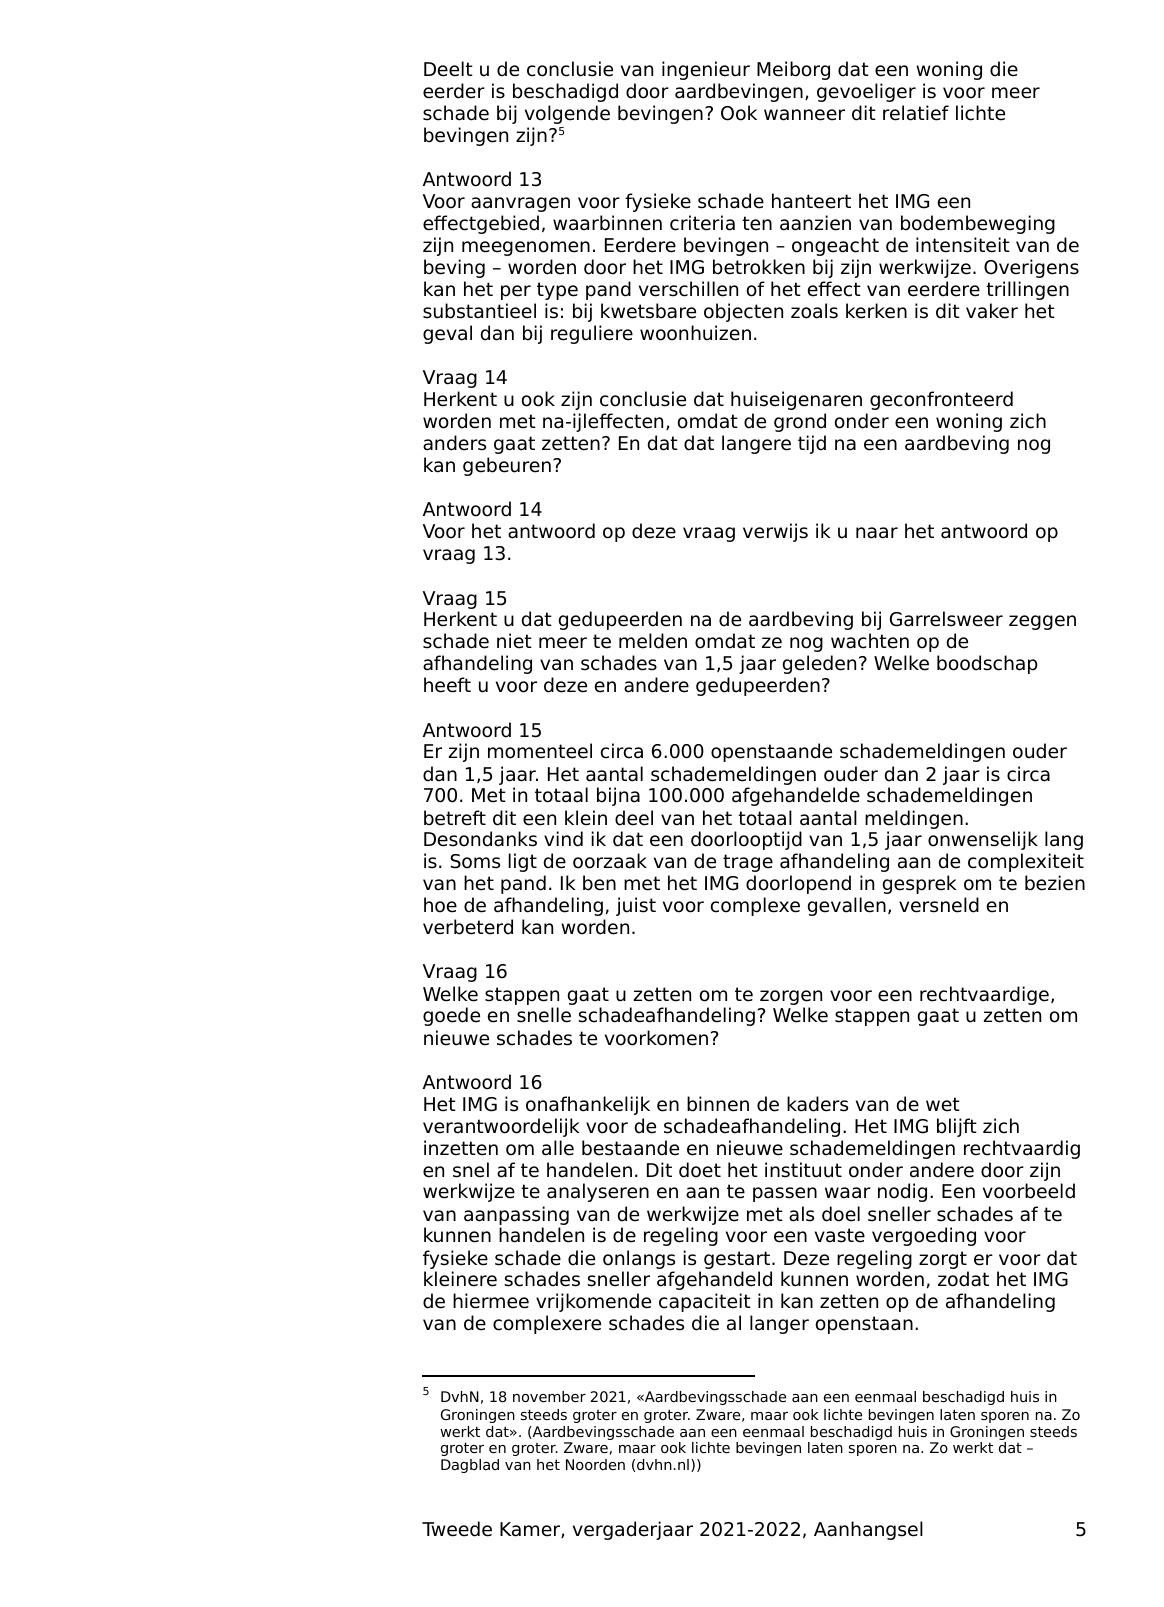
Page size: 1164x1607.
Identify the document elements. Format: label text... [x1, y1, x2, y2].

text Antwoord 14 [422, 499, 1087, 521]
text Herkent u ook zijn conclusie dat huiseigenaren geconfronteerd worden met na-ijleffecten, omdat de grond onder een woning zich anders gaat zetten? En dat dat langere tijd na een aardbeving nog kan gebeuren? [422, 389, 1087, 477]
text Welke stappen gaat u zetten om te zorgen voor een rechtvaardige, goede en snelle schadeafhandeling? Welke stappen gaat u zetten om nieuwe schades te voorkomen? [422, 983, 1087, 1049]
text Vraag 16 [422, 961, 1087, 983]
text Antwoord 16 [422, 1072, 1087, 1093]
text DvhN, 18 november 2021, «Aardbevingsschade aan een eenmaal beschadigd huis in Groningen steeds groter en groter. Zware, maar ook lichte bevingen laten sporen na. Zo werkt dat». (Aardbevingsschade aan een eenmaal beschadigd huis in Groningen steeds groter en groter. Zware, maar ook lichte bevingen laten sporen na. Zo werkt dat – Dagblad van het Noorden (dvhn.nl)) [422, 1385, 1087, 1474]
text Voor het antwoord op deze vraag verwijs ik u naar het antwoord op vraag 13. [422, 521, 1087, 565]
text Vraag 15 [422, 587, 1087, 609]
text Er zijn momenteel circa 6.000 openstaande schademeldingen ouder dan 1,5 jaar. Het aantal schademeldingen ouder dan 2 jaar is circa 700. Met in totaal bijna 100.000 afgehandelde schademeldingen betreft dit een klein deel van het totaal aantal meldingen. Desondanks vind ik dat een doorlooptijd van 1,5 jaar onwenselijk lang is. Soms ligt de oorzaak van de trage afhandeling aan de complexiteit van het pand. Ik ben met het IMG doorlopend in gesprek om te bezien hoe de afhandeling, juist voor complexe gevallen, versneld en verbeterd kan worden. [422, 741, 1087, 939]
text Herkent u dat gedupeerden na de aardbeving bij Garrelsweer zeggen schade niet meer te melden omdat ze nog wachten op de afhandeling van schades van 1,5 jaar geleden? Welke boodschap heeft u voor deze en andere gedupeerden? [422, 609, 1087, 697]
text Het IMG is onafhankelijk en binnen de kaders van de wet verantwoordelijk voor de schadeafhandeling. Het IMG blijft zich inzetten om alle bestaande en nieuwe schademeldingen rechtvaardig en snel af te handelen. Dit doet het instituut onder andere door zijn werkwijze te analyseren en aan te passen waar nodig. Een voorbeeld van aanpassing van de werkwijze met als doel sneller schades af te kunnen handelen is de regeling voor een vaste vergoeding voor fysieke schade die onlangs is gestart. Deze regeling zorgt er voor dat kleinere schades sneller afgehandeld kunnen worden, zodat het IMG de hiermee vrijkomende capaciteit in kan zetten op de afhandeling van de complexere schades die al langer openstaan. [422, 1093, 1087, 1335]
text Antwoord 15 [422, 719, 1087, 741]
text Antwoord 13 [422, 169, 1087, 191]
text Deelt u de conclusie van ingenieur Meiborg dat een woning die eerder is beschadigd door aardbevingen, gevoeliger is voor meer schade bij volgende bevingen? Ook wanneer dit relatief lichte bevingen zijn? [422, 59, 1087, 147]
text Vraag 14 [422, 367, 1087, 389]
text Voor aanvragen voor fysieke schade hanteert het IMG een effectgebied, waarbinnen criteria ten aanzien van bodembeweging zijn meegenomen. Eerdere bevingen – ongeacht de intensiteit van de beving – worden door het IMG betrokken bij zijn werkwijze. Overigens kan het per type pand verschillen of het effect van eerdere trillingen substantieel is: bij kwetsbare objecten zoals kerken is dit vaker het geval dan bij reguliere woonhuizen. [422, 191, 1087, 345]
